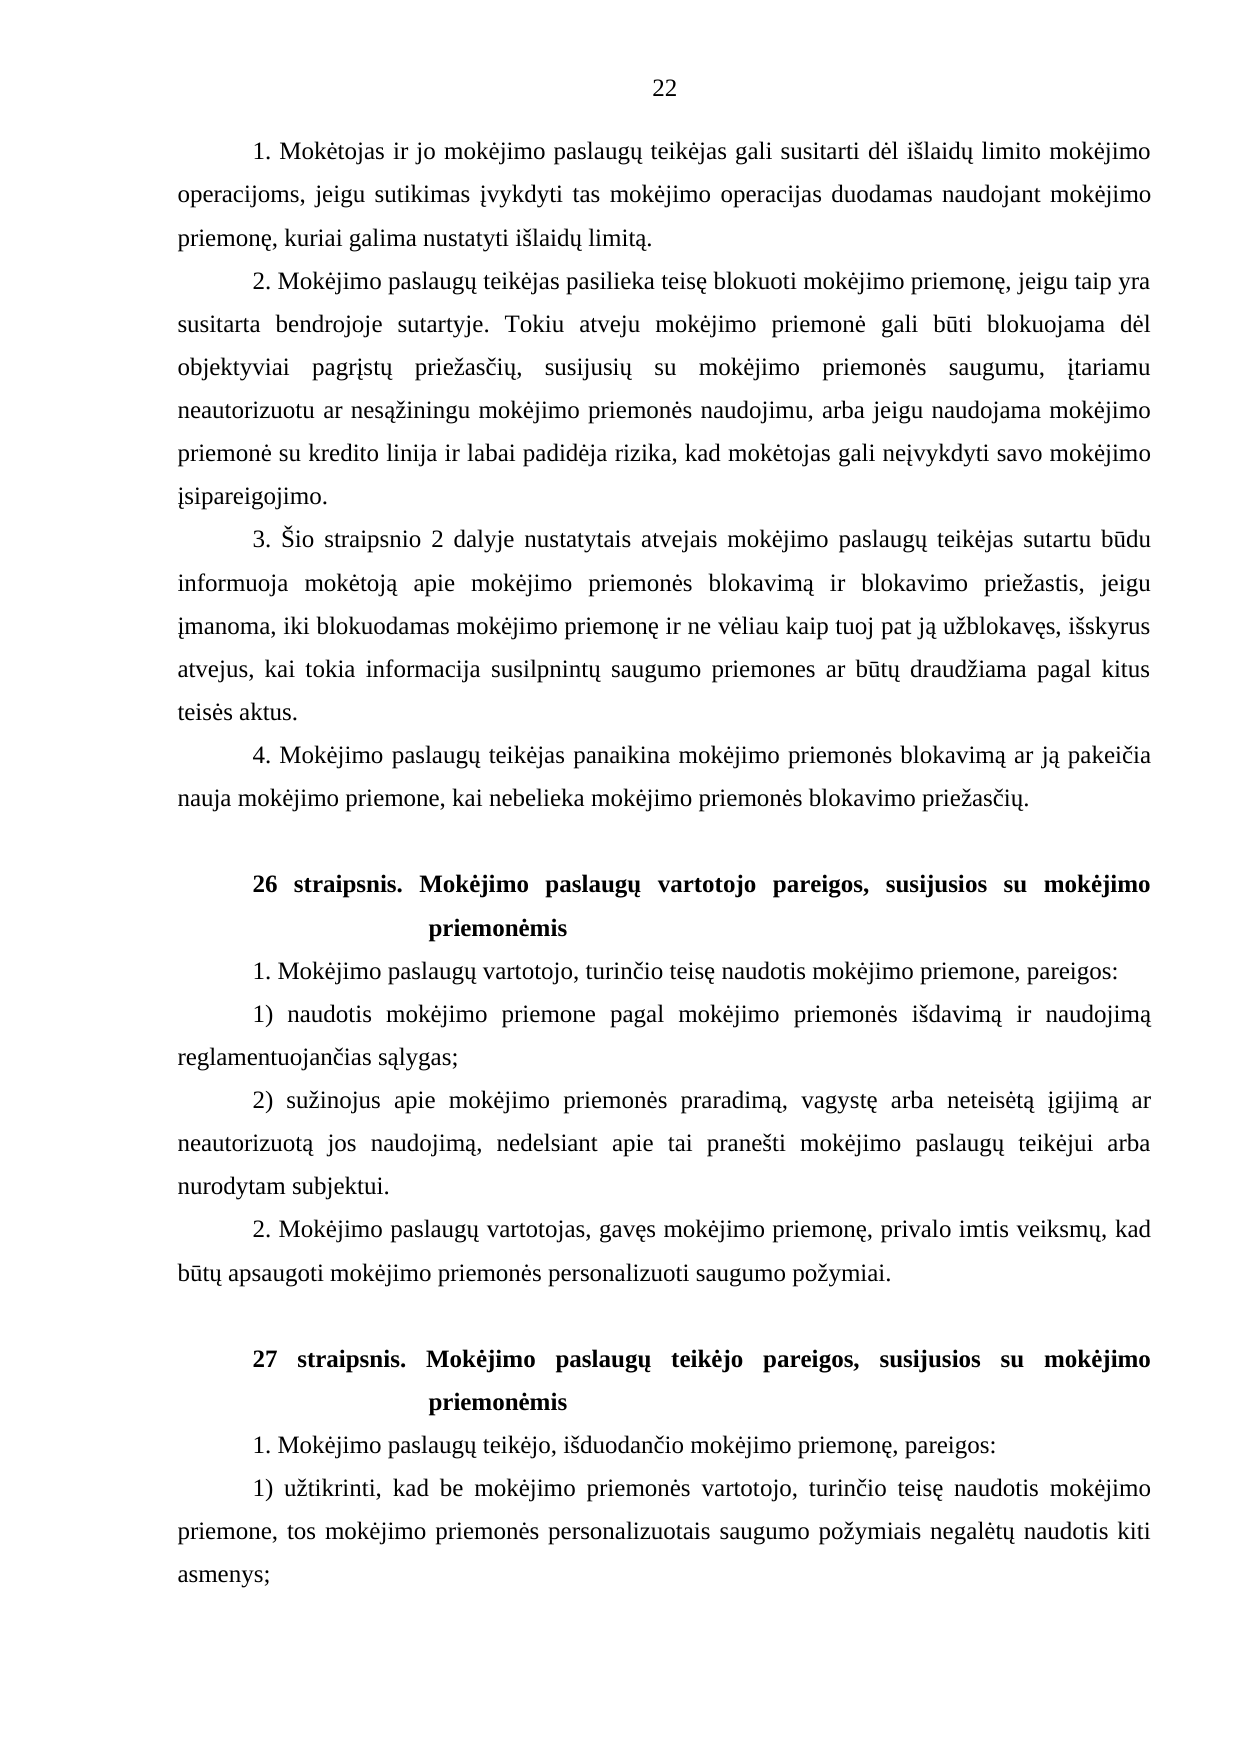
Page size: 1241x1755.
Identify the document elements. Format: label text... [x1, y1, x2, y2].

text 1. Mokėjimo paslaugų teikėjo, išduodančio mokėjimo priemonę, pareigos: [177, 1430, 1152, 1459]
text 2. Mokėjimo paslaugų teikėjas pasilieka teisę blokuoti mokėjimo priemonę, jeigu taip yra susitarta bendrojoje sutartyje. Tokiu atveju mokėjimo priemonė gali būti blokuojama dėl objektyviai pagrįstų priežasčių, susijusių su mokėjimo priemonės saugumu, įtariamu neautorizuotu ar nesąžiningu mokėjimo priemonės naudojimu, arba jeigu naudojama mokėjimo priemonė su kredito linija ir labai padidėja rizika, kad mokėtojas gali neįvykdyti savo mokėjimo įsipareigojimo. [177, 266, 1152, 510]
text 1. Mokėjimo paslaugų vartotojo, turinčio teisę naudotis mokėjimo priemone, pareigos: [177, 956, 1152, 984]
text 4. Mokėjimo paslaugų teikėjas panaikina mokėjimo priemonės blokavimą ar ją pakeičia nauja mokėjimo priemone, kai nebelieka mokėjimo priemonės blokavimo priežasčių. [177, 740, 1152, 812]
text 2. Mokėjimo paslaugų vartotojas, gavęs mokėjimo priemonę, privalo imtis veiksmų, kad būtų apsaugoti mokėjimo priemonės personalizuoti saugumo požymiai. [177, 1214, 1152, 1286]
text 3. Šio straipsnio 2 dalyje nustatytais atvejais mokėjimo paslaugų teikėjas sutartu būdu informuoja mokėtoją apie mokėjimo priemonės blokavimą ir blokavimo priežastis, jeigu įmanoma, iki blokuodamas mokėjimo priemonę ir ne vėliau kaip tuoj pat ją užblokavęs, išskyrus atvejus, kai tokia informacija susilpnintų saugumo priemones ar būtų draudžiama pagal kitus teisės aktus. [177, 524, 1152, 726]
text 27 straipsnis. Mokėjimo paslaugų teikėjo pareigos, susijusios su mokėjimo priemonėmis [252, 1344, 1152, 1416]
text 1) užtikrinti, kad be mokėjimo priemonės vartotojo, turinčio teisę naudotis mokėjimo priemone, tos mokėjimo priemonės personalizuotais saugumo požymiais negalėtų naudotis kiti asmenys; [177, 1473, 1152, 1588]
text 26 straipsnis. Mokėjimo paslaugų vartotojo pareigos, susijusios su mokėjimo priemonėmis [252, 869, 1152, 941]
text 1. Mokėtojas ir jo mokėjimo paslaugų teikėjas gali susitarti dėl išlaidų limito mokėjimo operacijoms, jeigu sutikimas įvykdyti tas mokėjimo operacijas duodamas naudojant mokėjimo priemonę, kuriai galima nustatyti išlaidų limitą. [177, 136, 1152, 251]
text 1) naudotis mokėjimo priemone pagal mokėjimo priemonės išdavimą ir naudojimą reglamentuojančias sąlygas; [177, 999, 1152, 1071]
text 2) sužinojus apie mokėjimo priemonės praradimą, vagystę arba neteisėtą įgijimą ar neautorizuotą jos naudojimą, nedelsiant apie tai pranešti mokėjimo paslaugų teikėjui arba nurodytam subjektui. [177, 1085, 1152, 1200]
